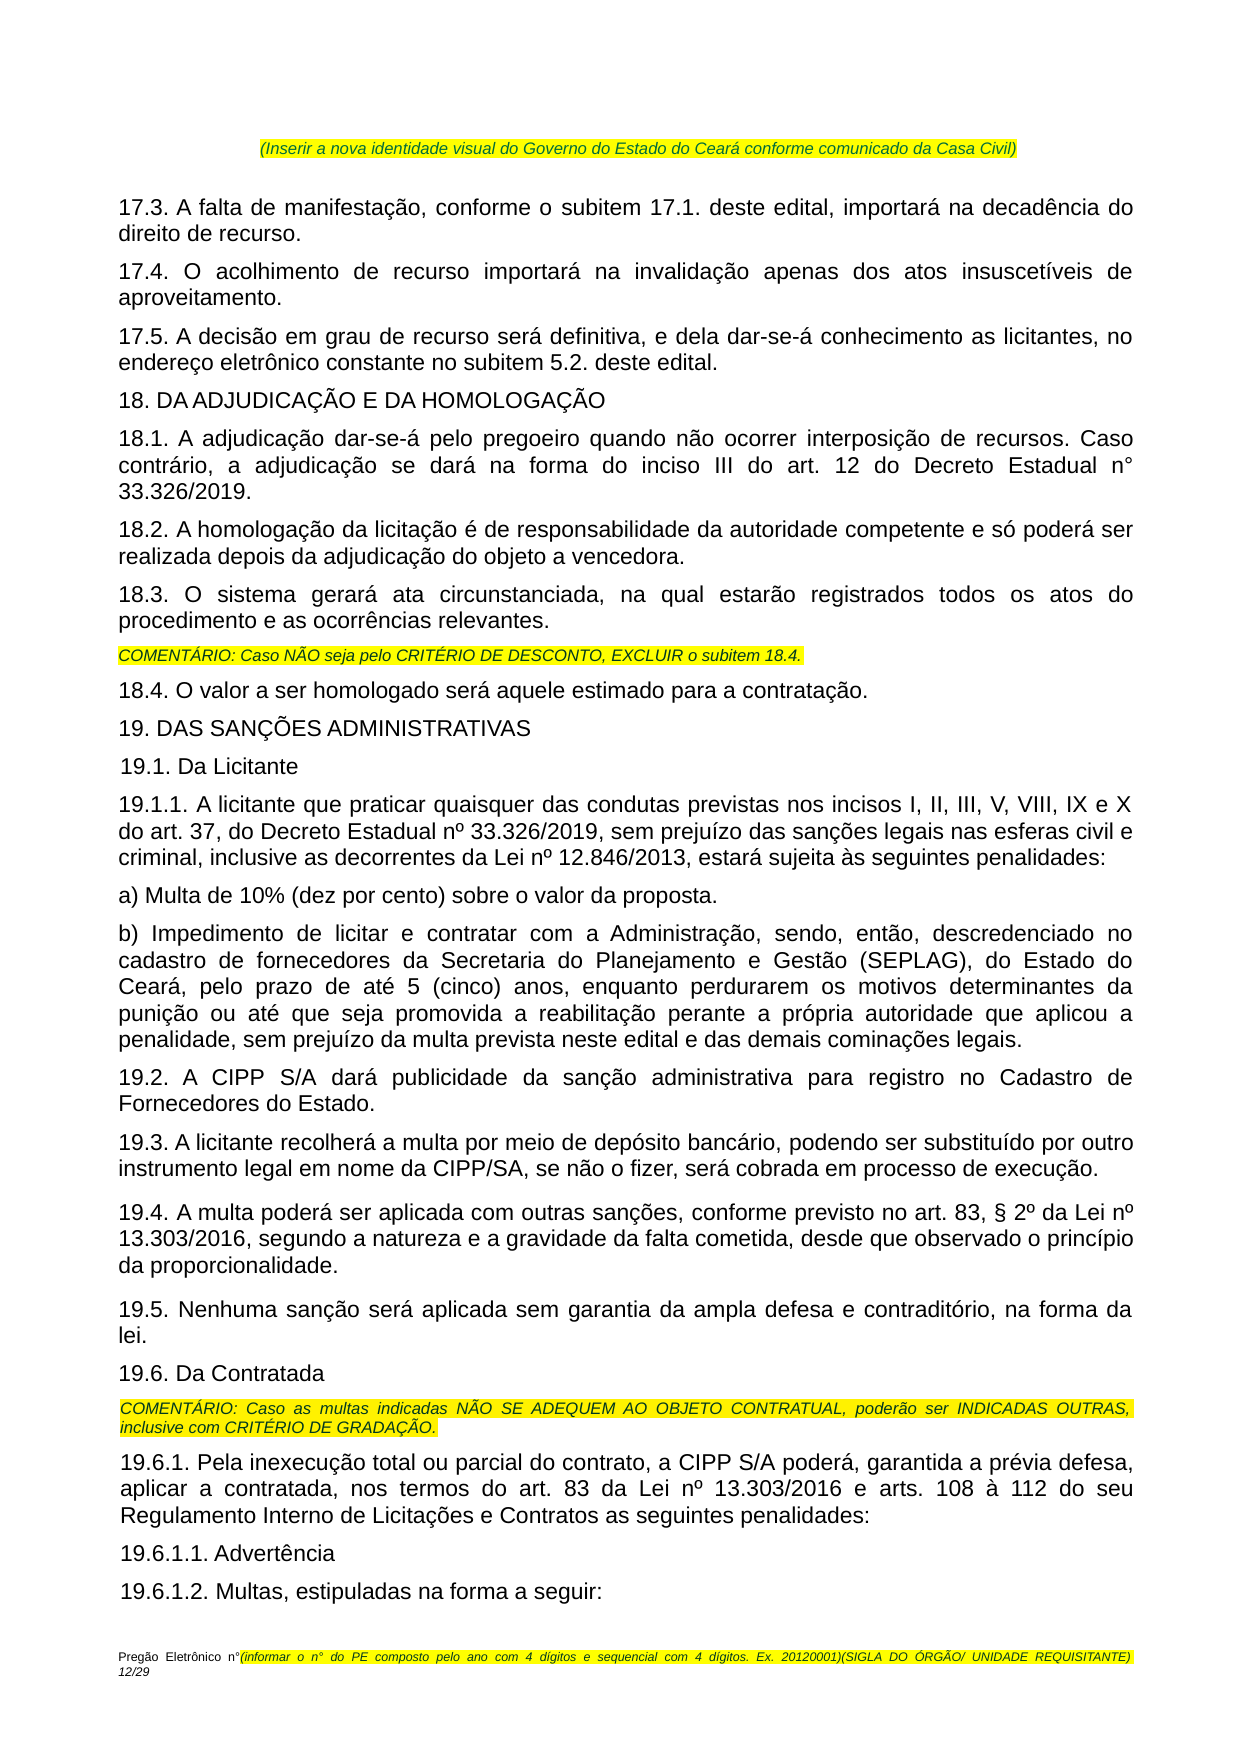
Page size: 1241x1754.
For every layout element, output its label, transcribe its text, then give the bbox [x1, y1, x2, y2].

text b) Impedimento de licitar e contratar com a Administração, sendo, então, descredenciado no cadastro de fornecedores da Secretaria do Planejamento e Gestão (SEPLAG), do Estado do Ceará, pelo prazo de até 5 (cinco) anos, enquanto perdurarem os motivos determinantes da punição ou até que seja promovida a reabilitação perante a própria autoridade que aplicou a penalidade, sem prejuízo da multa prevista neste edital e das demais cominações legais. [118, 920, 1134, 1052]
text 19.6.1. Pela inexecução total ou parcial do contrato, a CIPP S/A poderá, garantida a prévia defesa, aplicar a contratada, nos termos do art. 83 da Lei nº 13.303/2016 e arts. 108 à 112 do seu Regulamento Interno de Licitações e Contratos as seguintes penalidades: [120, 1449, 1134, 1528]
text 19.3. A licitante recolherá a multa por meio de depósito bancário, podendo ser substituído por outro instrumento legal em nome da CIPP/SA, se não o fizer, será cobrada em processo de execução. [118, 1129, 1134, 1181]
text a) Multa de 10% (dez por cento) sobre o valor da proposta. [118, 882, 1134, 908]
text 19. DAS SANÇÕES ADMINISTRATIVAS [118, 715, 1134, 741]
text 19.1. Da Licitante [120, 753, 1134, 779]
text 18.3. O sistema gerará ata circunstanciada, na qual estarão registrados todos os atos do procedimento e as ocorrências relevantes. [118, 581, 1134, 634]
text 18. DA ADJUDICAÇÃO E DA HOMOLOGAÇÃO [118, 387, 1134, 413]
text 19.6.1.2. Multas, estipuladas na forma a seguir: [120, 1578, 1134, 1604]
text 17.4. O acolhimento de recurso importará na invalidação apenas dos atos insuscetíveis de aproveitamento. [118, 258, 1134, 311]
text 19.2. A CIPP S/A dará publicidade da sanção administrativa para registro no Cadastro de Fornecedores do Estado. [118, 1064, 1134, 1117]
text 18.4. O valor a ser homologado será aquele estimado para a contratação. [118, 677, 1134, 703]
text 18.2. A homologação da licitação é de responsabilidade da autoridade competente e só poderá ser realizada depois da adjudicação do objeto a vencedora. [118, 516, 1134, 569]
text 17.5. A decisão em grau de recurso será definitiva, e dela dar-se-á conhecimento as licitantes, no endereço eletrônico constante no subitem 5.2. deste edital. [118, 323, 1134, 375]
text 18.1. A adjudicação dar-se-á pelo pregoeiro quando não ocorrer interposição de recursos. Caso contrário, a adjudicação se dará na forma do inciso III do art. 12 do Decreto Estadual n° 33.326/2019. [118, 425, 1134, 504]
text COMENTÁRIO: Caso as multas indicadas NÃO SE ADEQUEM AO OBJETO CONTRATUAL, poderão ser INDICADAS OUTRAS, inclusive com CRITÉRIO DE GRADAÇÃO. [120, 1399, 1134, 1437]
text 19.1.1. A licitante que praticar quaisquer das condutas previstas nos incisos I, II, III, V, VIII, IX e X do art. 37, do Decreto Estadual nº 33.326/2019, sem prejuízo das sanções legais nas esferas civil e criminal, inclusive as decorrentes da Lei nº 12.846/2013, estará sujeita às seguintes penalidades: [118, 791, 1134, 870]
text 19.6.1.1. Advertência [120, 1540, 1134, 1566]
text 17.3. A falta de manifestação, conforme o subitem 17.1. deste edital, importará na decadência do direito de recurso. [118, 193, 1134, 246]
text 19.6. Da Contratada [118, 1360, 1134, 1387]
text COMENTÁRIO: Caso NÃO seja pelo CRITÉRIO DE DESCONTO, EXCLUIR o subitem 18.4. [118, 646, 1134, 665]
text 19.5. Nenhuma sanção será aplicada sem garantia da ampla defesa e contraditório, na forma da lei. [118, 1296, 1134, 1348]
text 19.4. A multa poderá ser aplicada com outras sanções, conforme previsto no art. 83, § 2º da Lei nº 13.303/2016, segundo a natureza e a gravidade da falta cometida, desde que observado o princípio da proporcionalidade. [118, 1199, 1134, 1278]
